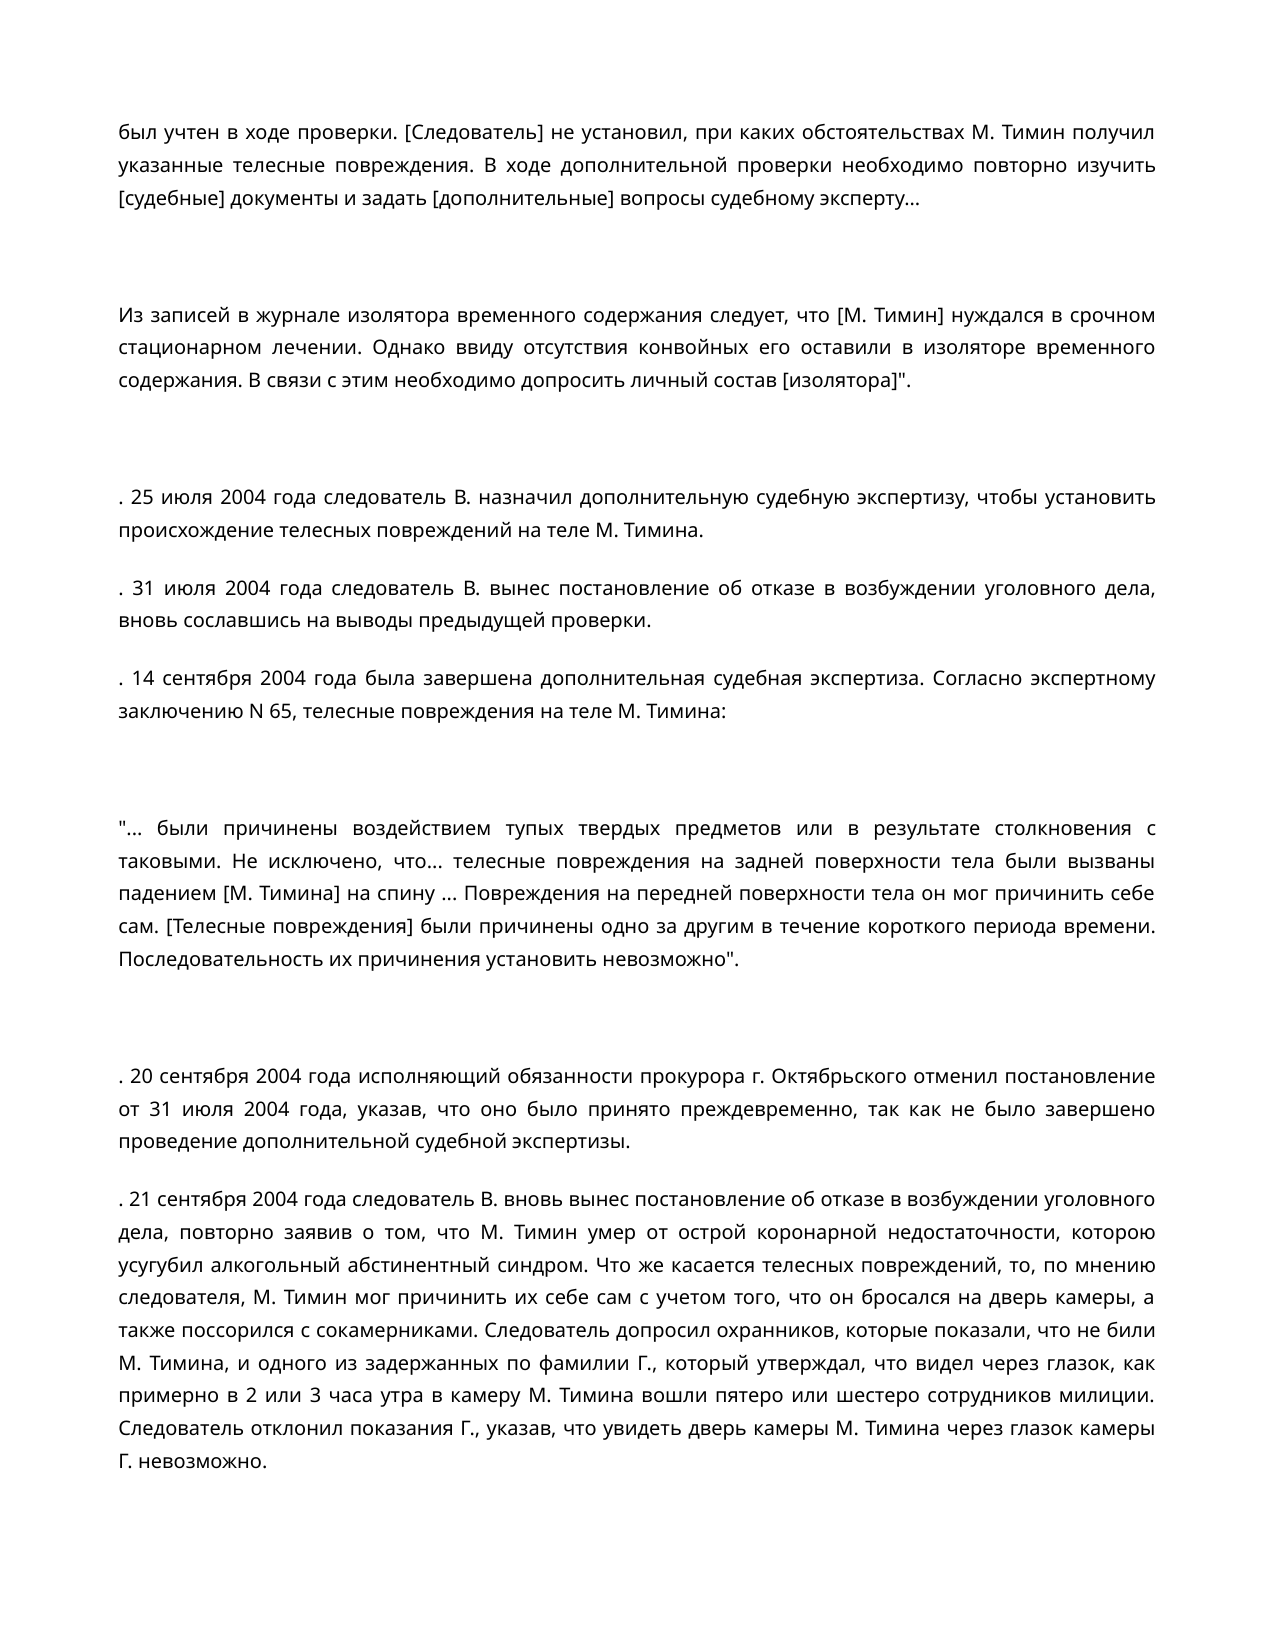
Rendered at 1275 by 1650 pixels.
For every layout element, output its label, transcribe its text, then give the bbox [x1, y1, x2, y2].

text . 21 сентября 2004 года следователь В. вновь вынес постановление об отказе в возбуждении уголовного дела, повторно заявив о том, что М. Тимин умер от острой коронарной недостаточности, которою усугубил алкогольный абстинентный синдром. Что же касается телесных повреждений, то, по мнению следователя, М. Тимин мог причинить их себе сам с учетом того, что он бросался на дверь камеры, а также поссорился с сокамерниками. Следователь допросил охранников, которые показали, что не били М. Тимина, и одного из задержанных по фамилии Г., который утверждал, что видел через глазок, как примерно в 2 или 3 часа утра в камеру М. Тимина вошли пятеро или шестеро сотрудников милиции. Следователь отклонил показания Г., указав, что увидеть дверь камеры М. Тимина через глазок камеры Г. невозможно. [118, 1185, 1157, 1474]
text . 25 июля 2004 года следователь В. назначил дополнительную судебную экспертизу, чтобы установить происхождение телесных повреждений на теле М. Тимина. [118, 483, 1157, 543]
text был учтен в ходе проверки. [Следователь] не установил, при каких обстоятельствах М. Тимин получил указанные телесные повреждения. В ходе дополнительной проверки необходимо повторно изучить [судебные] документы и задать [дополнительные] вопросы судебному эксперту... [118, 118, 1157, 211]
text . 14 сентября 2004 года была завершена дополнительная судебная экспертиза. Согласно экспертному заключению N 65, телесные повреждения на теле М. Тимина: [118, 664, 1157, 724]
text Из записей в журнале изолятора временного содержания следует, что [М. Тимин] нуждался в срочном стационарном лечении. Однако ввиду отсутствия конвойных его оставили в изоляторе временного содержания. В связи с этим необходимо допросить личный состав [изолятора]". [118, 301, 1157, 393]
text . 20 сентября 2004 года исполняющий обязанности прокурора г. Октябрьского отменил постановление от 31 июля 2004 года, указав, что оно было принято преждевременно, так как не было завершено проведение дополнительной судебной экспертизы. [118, 1062, 1157, 1155]
text . 31 июля 2004 года следователь В. вынес постановление об отказе в возбуждении уголовного дела, вновь сославшись на выводы предыдущей проверки. [118, 574, 1157, 634]
text "... были причинены воздействием тупых твердых предметов или в результате столкновения с таковыми. Не исключено, что... телесные повреждения на задней поверхности тела были вызваны падением [М. Тимина] на спину ... Повреждения на передней поверхности тела он мог причинить себе сам. [Телесные повреждения] были причинены одно за другим в течение короткого периода времени. Последовательность их причинения установить невозможно". [118, 814, 1157, 972]
